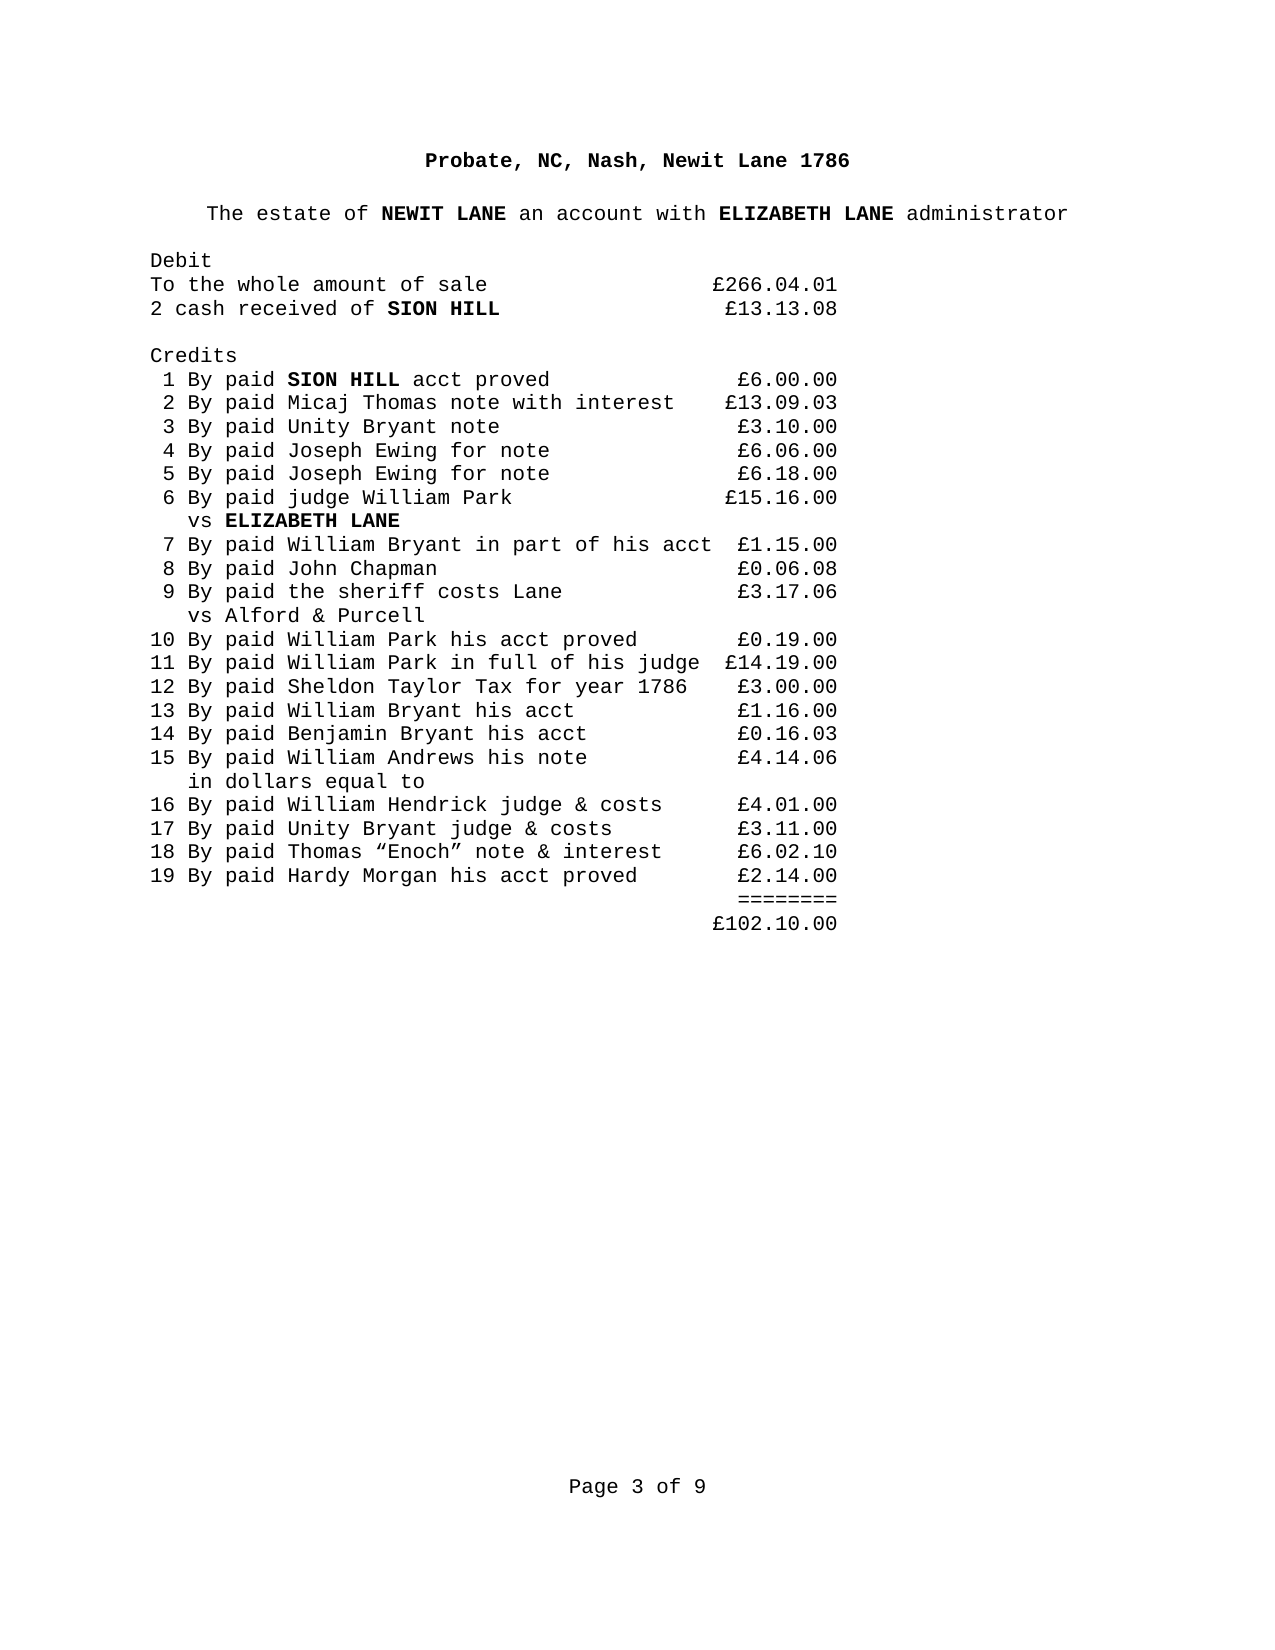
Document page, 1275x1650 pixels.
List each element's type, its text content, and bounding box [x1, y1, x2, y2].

text 14 By paid Benjamin Bryant his acct £0.16.03 [150, 723, 1125, 747]
text 7 By paid William Bryant in part of his acct £1.15.00 [150, 534, 1125, 558]
text 3 By paid Unity Bryant note £3.10.00 [150, 416, 1125, 439]
text 12 By paid Sheldon Taylor Tax for year 1786 £3.00.00 [150, 676, 1125, 700]
text 2 By paid Micaj Thomas note with interest £13.09.03 [150, 392, 1125, 416]
text 8 By paid John Chapman £0.06.08 [150, 558, 1125, 581]
text Debit [150, 250, 1125, 274]
text 11 By paid William Park in full of his judge £14.19.00 [150, 652, 1125, 676]
text Credits [150, 345, 1125, 369]
text £102.10.00 [150, 912, 1125, 936]
text in dollars equal to [150, 771, 1125, 794]
text 2 cash received of Sion Hill £13.13.08 [150, 298, 1125, 321]
text 10 By paid William Park his acct proved £0.19.00 [150, 629, 1125, 652]
text 19 By paid Hardy Morgan his acct proved £2.14.00 [150, 865, 1125, 889]
text 9 By paid the sheriff costs Lane £3.17.06 [150, 581, 1125, 605]
text 16 By paid William Hendrick judge & costs £4.01.00 [150, 794, 1125, 818]
text 5 By paid Joseph Ewing for note £6.18.00 [150, 463, 1125, 487]
text 4 By paid Joseph Ewing for note £6.06.00 [150, 439, 1125, 463]
text 15 By paid William Andrews his note £4.14.06 [150, 747, 1125, 771]
text 17 By paid Unity Bryant judge & costs £3.11.00 [150, 818, 1125, 842]
text vs Alford & Purcell [150, 605, 1125, 629]
text 1 By paid Sion Hill acct proved £6.00.00 [150, 369, 1125, 392]
text 6 By paid judge William Park £15.16.00 [150, 487, 1125, 511]
text To the whole amount of sale £266.04.01 [150, 274, 1125, 298]
text The estate of NEWIT Lane an account with Elizabeth Lane administrator [150, 203, 1125, 227]
text ======== [150, 889, 1125, 912]
text 13 By paid William Bryant his acct £1.16.00 [150, 700, 1125, 723]
text 18 By paid Thomas “Enoch” note & interest £6.02.10 [150, 842, 1125, 865]
text vs Elizabeth Lane [150, 511, 1125, 534]
